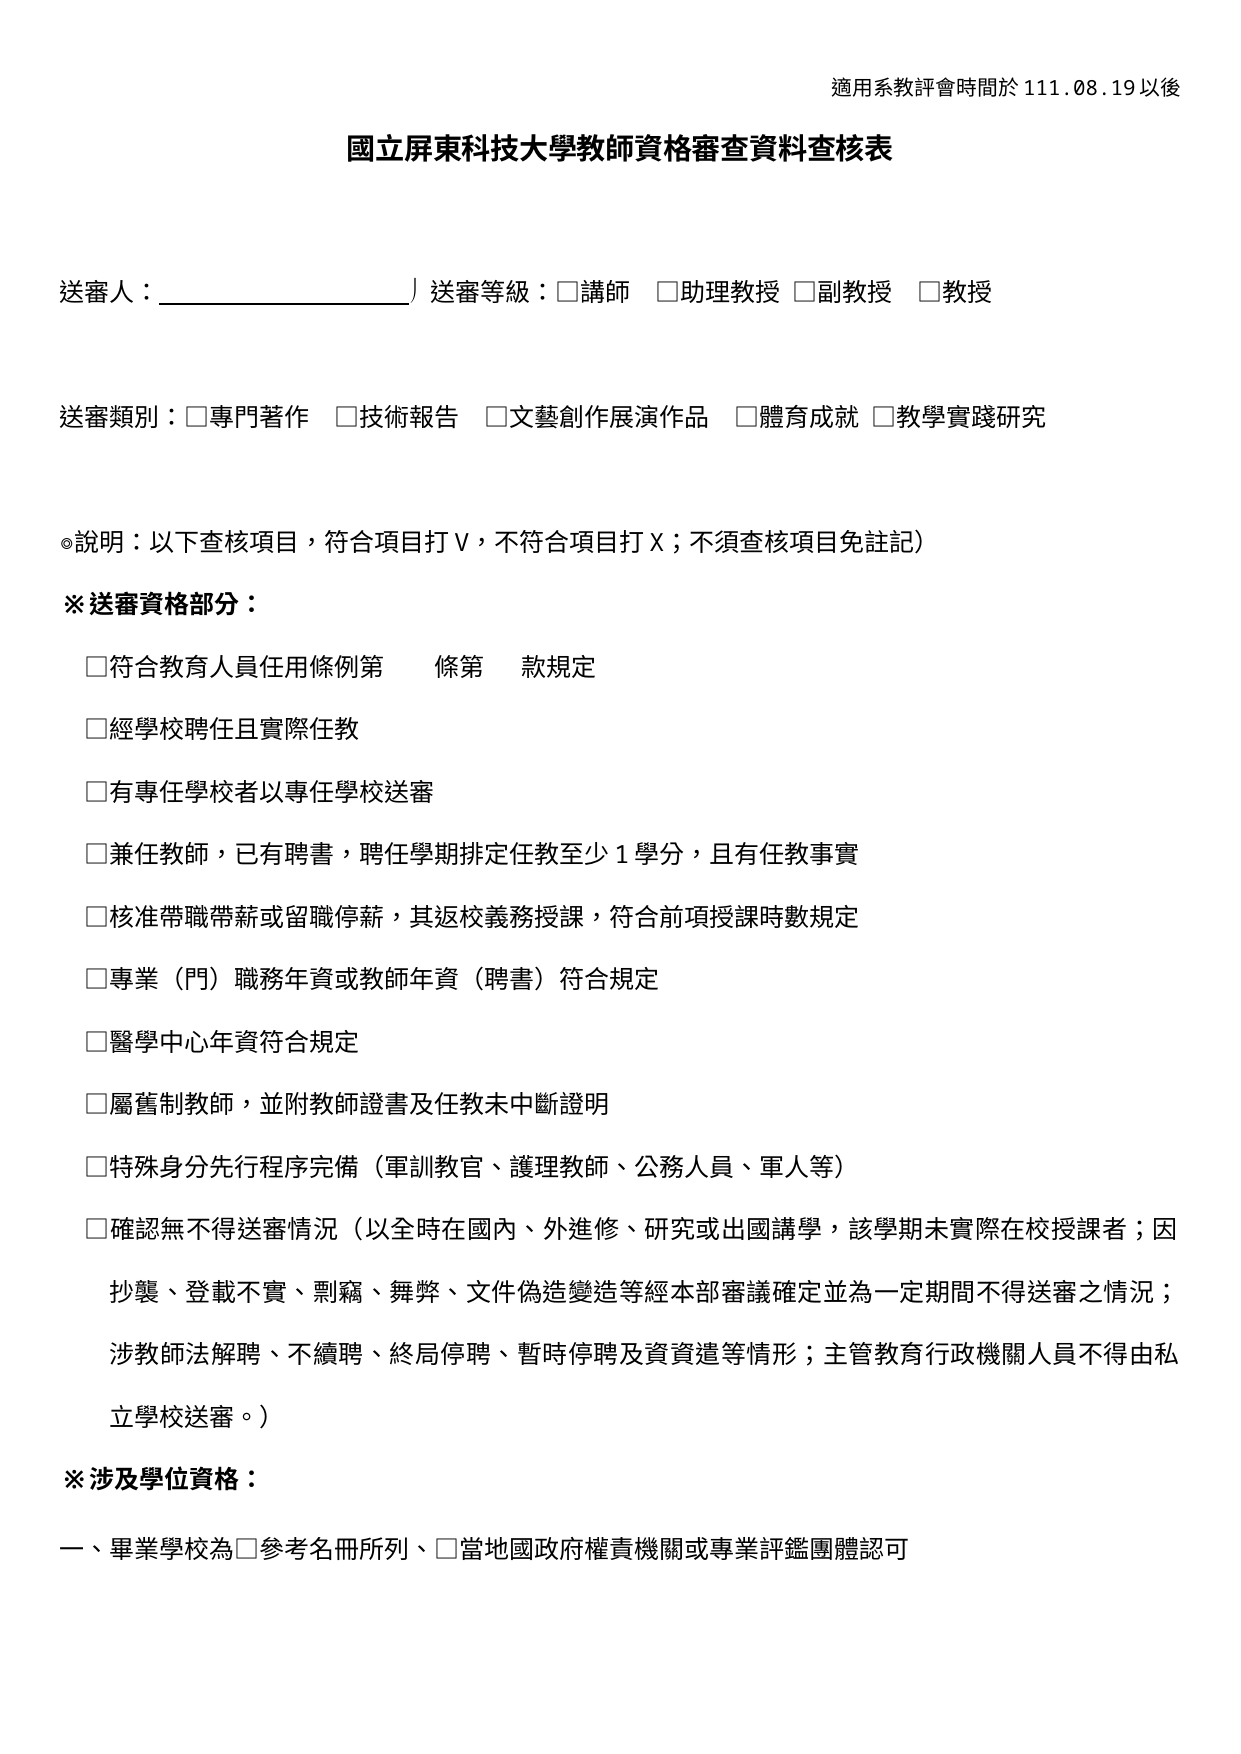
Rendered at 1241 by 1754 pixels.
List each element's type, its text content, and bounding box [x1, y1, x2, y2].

text ◎說明：以下查核項目，符合項目打V，不符合項目打X；不須查核項目免註記） [59, 499, 1181, 561]
text □確認無不得送審情況（以全時在國內、外進修、研究或出國講學，該學期未實際在校授課者；因抄襲、登載不實、剽竊、舞弊、文件偽造變造等經本部審議確定並為一定期間不得送審之情況；涉教師法解聘、不續聘、終局停聘、暫時停聘及資資遣等情形；主管教育行政機關人員不得由私立學校送審。） [59, 1186, 1181, 1436]
text □特殊身分先行程序完備（軍訓教官、護理教師、公務人員、軍人等） [59, 1124, 1181, 1186]
text 一、畢業學校為□參考名冊所列、□當地國政府權責機關或專業評鑑團體認可 [59, 1506, 1181, 1569]
text ※涉及學位資格： [59, 1436, 1181, 1499]
text □兼任教師，已有聘書，聘任學期排定任教至少1學分，且有任教事實 [59, 811, 1181, 874]
text □核准帶職帶薪或留職停薪，其返校義務授課，符合前項授課時數規定 [59, 874, 1181, 936]
text ※送審資格部分： [59, 561, 1181, 624]
text □經學校聘任且實際任教 [59, 686, 1181, 749]
text □有專任學校者以專任學校送審 [59, 749, 1181, 811]
text 送審人：  送審等級：□講師 □助理教授 □副教授 □教授 [59, 249, 1181, 311]
text 送審類別：□專門著作 □技術報告 □文藝創作展演作品 □體育成就 □教學實踐研究 [59, 374, 1181, 436]
text □醫學中心年資符合規定 [59, 999, 1181, 1061]
text □屬舊制教師，並附教師證書及任教未中斷證明 [59, 1061, 1181, 1124]
subtitle 國立屏東科技大學教師資格審查資料查核表 [59, 126, 1181, 167]
text □符合教育人員任用條例第 條第 款規定 [59, 624, 1181, 686]
text □專業（門）職務年資或教師年資（聘書）符合規定 [59, 936, 1181, 999]
